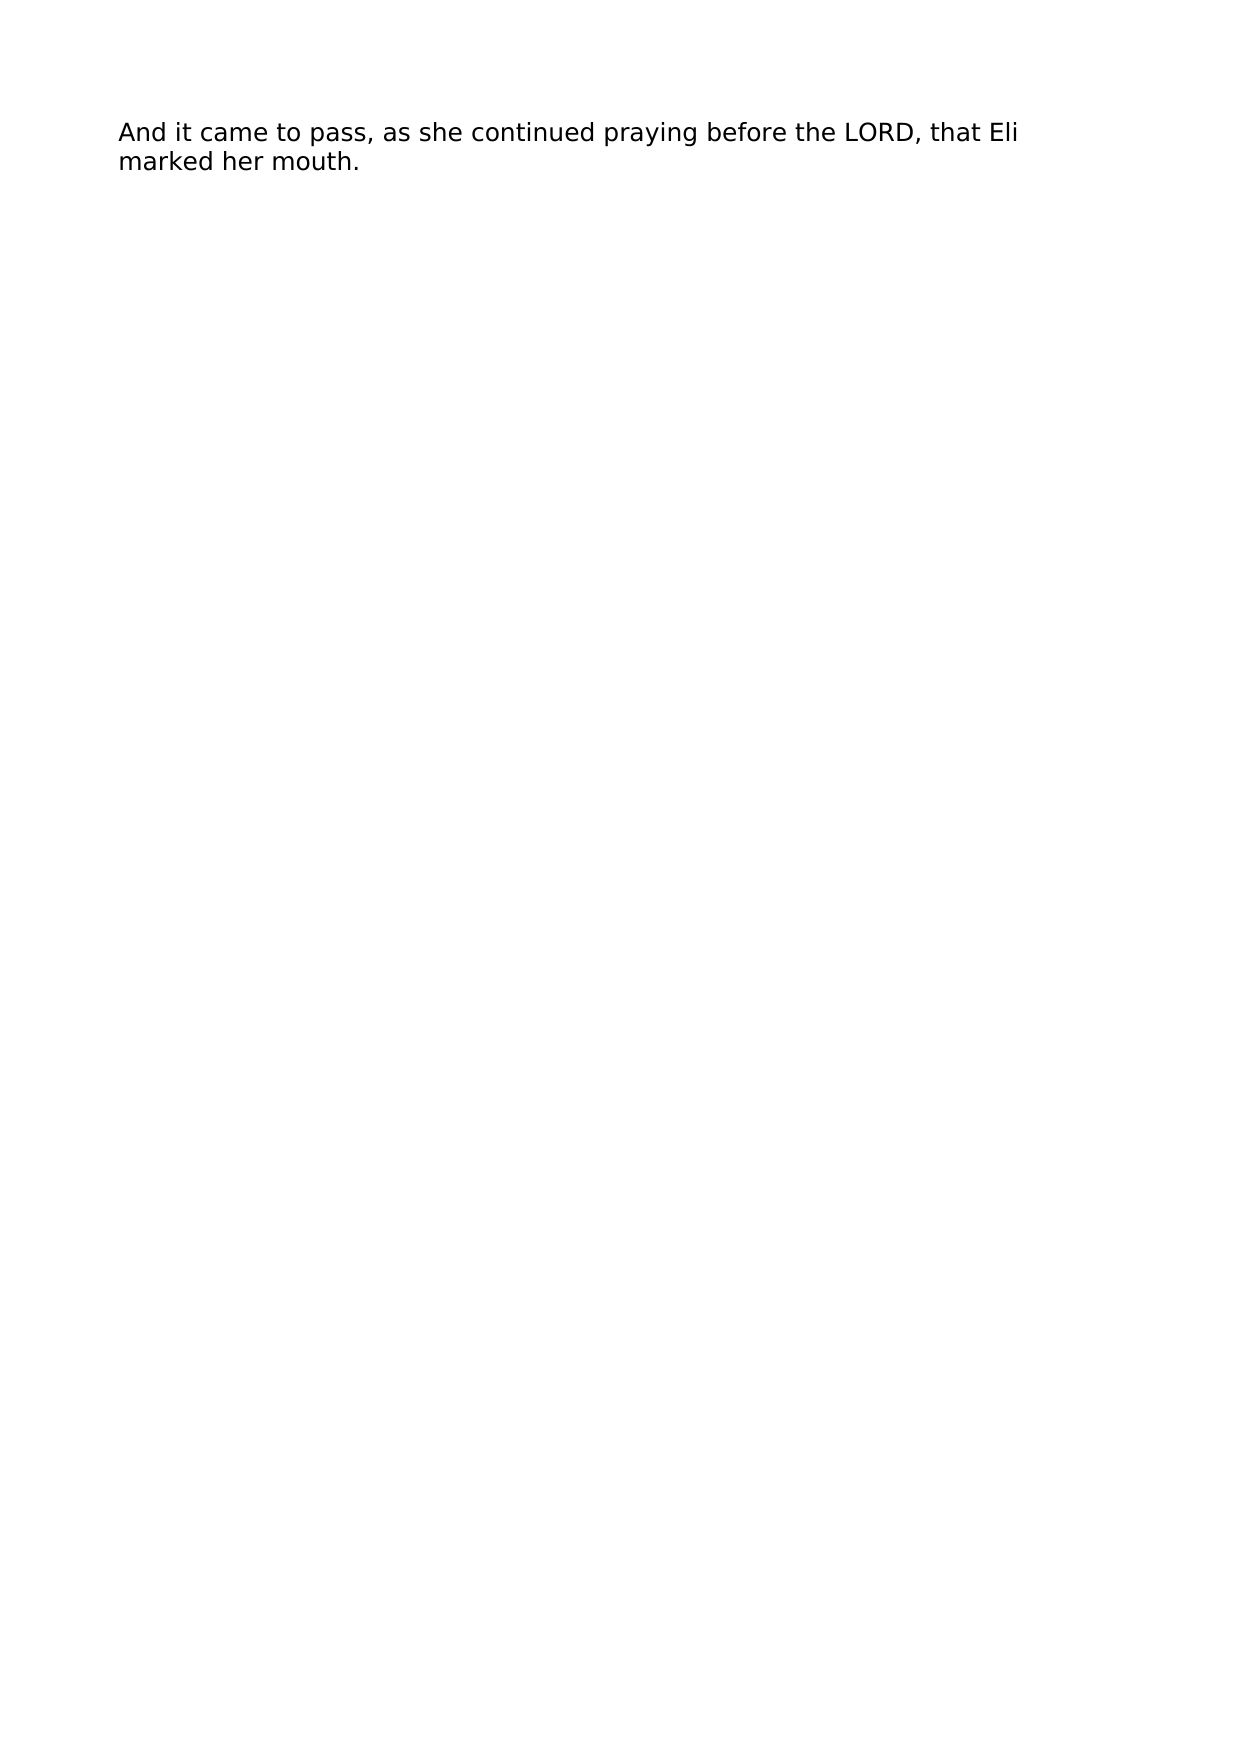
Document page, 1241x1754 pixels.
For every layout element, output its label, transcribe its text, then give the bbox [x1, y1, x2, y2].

text And it came to pass, as she continued praying before the LORD, that Eli marked her mouth. [118, 118, 1122, 176]
